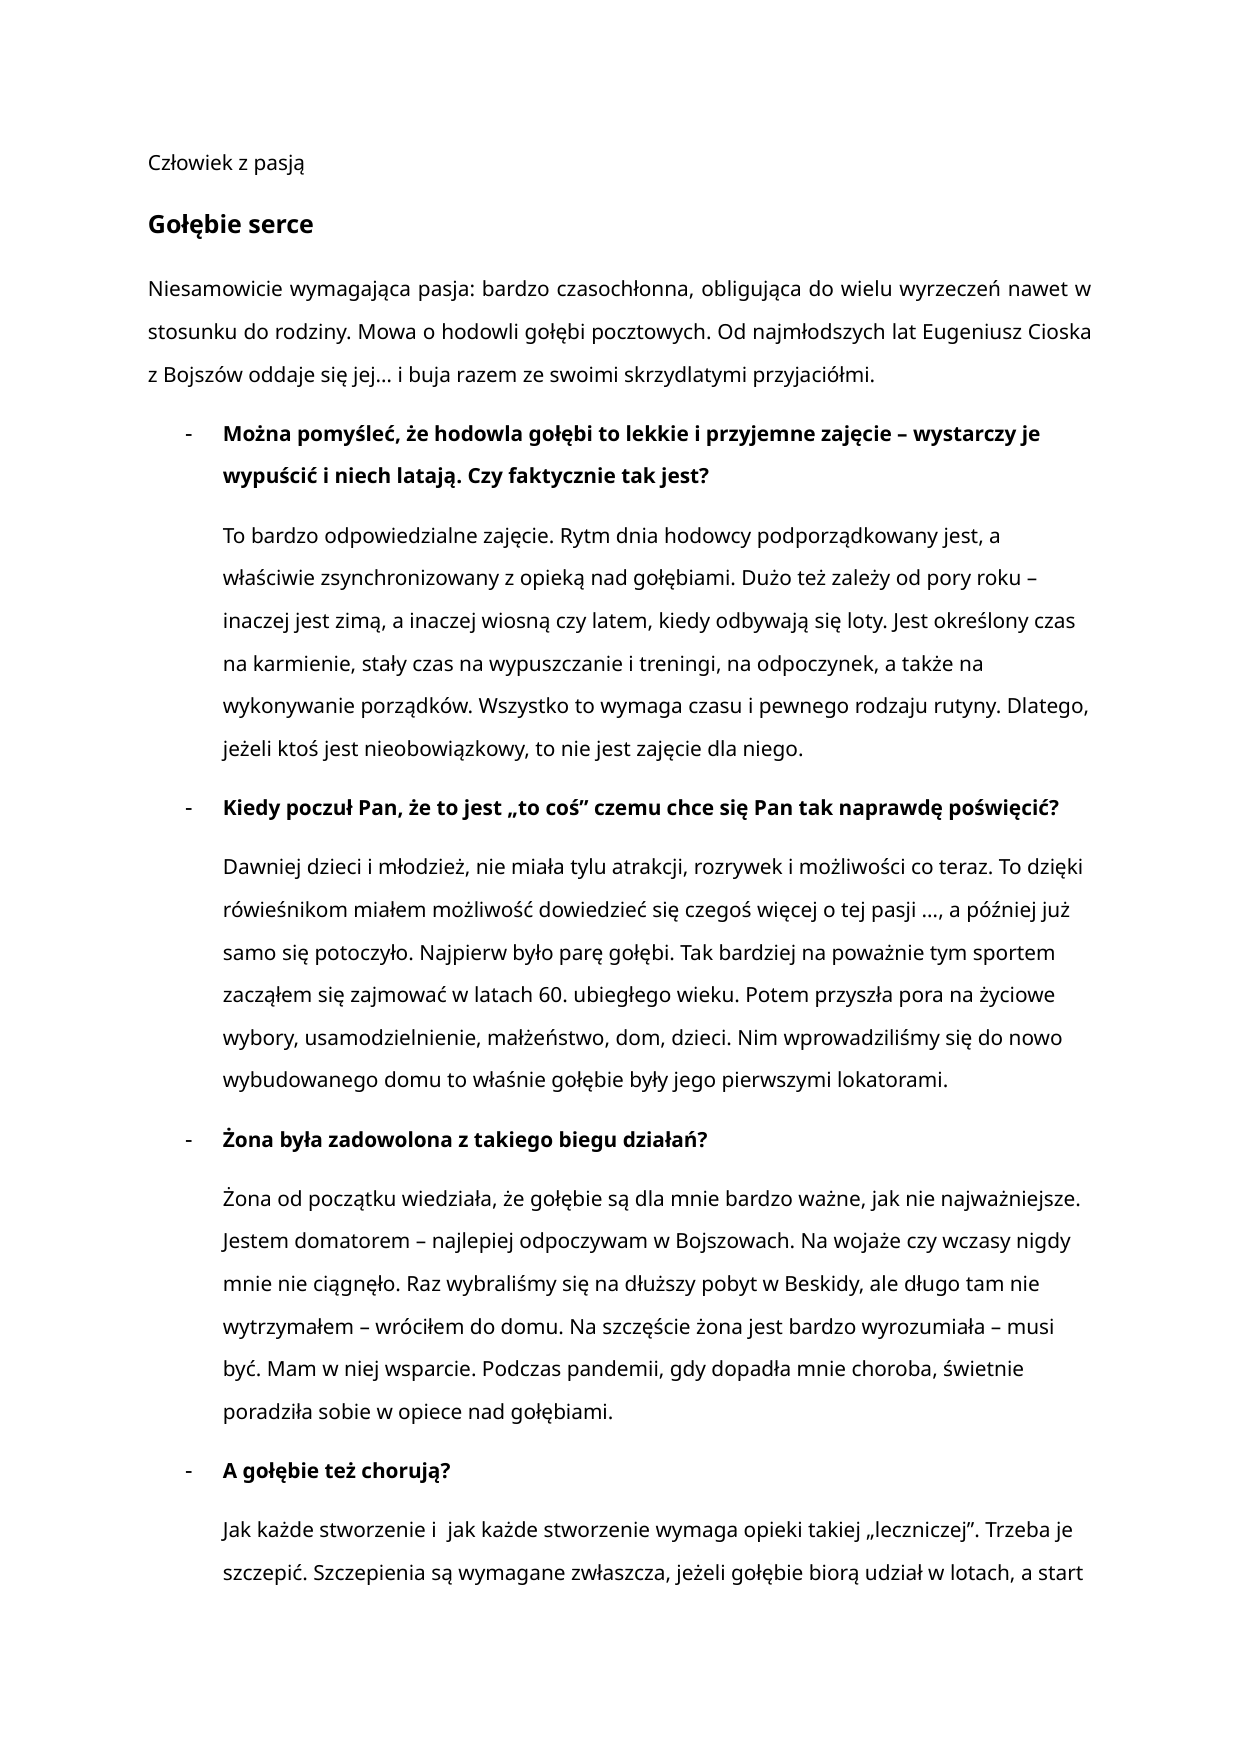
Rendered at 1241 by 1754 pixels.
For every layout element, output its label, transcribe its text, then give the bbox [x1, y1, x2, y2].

list Można pomyśleć, że hodowla gołębi to lekkie i przyjemne zajęcie – wystarczy je wypuścić i niech latają. Czy faktycznie tak jest? [185, 419, 1093, 490]
list Jak każde stworzenie i jak każde stworzenie wymaga opieki takiej „leczniczej”. Trzeba je szczepić. Szczepienia są wymagane zwłaszcza, jeżeli gołębie biorą udział w lotach, a start [223, 1516, 1093, 1587]
list To bardzo odpowiedzialne zajęcie. Rytm dnia hodowcy podporządkowany jest, a właściwie zsynchronizowany z opieką nad gołębiami. Dużo też zależy od pory roku – inaczej jest zimą, a inaczej wiosną czy latem, kiedy odbywają się loty. Jest określony czas na karmienie, stały czas na wypuszczanie i treningi, na odpoczynek, a także na wykonywanie porządków. Wszystko to wymaga czasu i pewnego rodzaju rutyny. Dlatego, jeżeli ktoś jest nieobowiązkowy, to nie jest zajęcie dla niego. [223, 521, 1093, 762]
list Żona od początku wiedziała, że gołębie są dla mnie bardzo ważne, jak nie najważniejsze. Jestem domatorem – najlepiej odpoczywam w Bojszowach. Na wojaże czy wczasy nigdy mnie nie ciągnęło. Raz wybraliśmy się na dłuższy pobyt w Beskidy, ale długo tam nie wytrzymałem – wróciłem do domu. Na szczęście żona jest bardzo wyrozumiała – musi być. Mam w niej wsparcie. Podczas pandemii, gdy dopadła mnie choroba, świetnie poradziła sobie w opiece nad gołębiami. [223, 1184, 1093, 1426]
list A gołębie też chorują? [185, 1456, 1093, 1485]
list Dawniej dzieci i młodzież, nie miała tylu atrakcji, rozrywek i możliwości co teraz. To dzięki rówieśnikom miałem możliwość dowiedzieć się czegoś więcej o tej pasji …, a później już samo się potoczyło. Najpierw było parę gołębi. Tak bardziej na poważnie tym sportem zacząłem się zajmować w latach 60. ubiegłego wieku. Potem przyszła pora na życiowe wybory, usamodzielnienie, małżeństwo, dom, dzieci. Nim wprowadziliśmy się do nowo wybudowanego domu to właśnie gołębie były jego pierwszymi lokatorami. [223, 852, 1093, 1094]
text Człowiek z pasją [148, 148, 1093, 176]
text Niesamowicie wymagająca pasja: bardzo czasochłonna, obligująca do wielu wyrzeczeń nawet w stosunku do rodziny. Mowa o hodowli gołębi pocztowych. Od najmłodszych lat Eugeniusz Cioska z Bojszów oddaje się jej… i buja razem ze swoimi skrzydlatymi przyjaciółmi. [148, 274, 1093, 388]
list Kiedy poczuł Pan, że to jest „to coś” czemu chce się Pan tak naprawdę poświęcić? [185, 793, 1093, 822]
text Gołębie serce [148, 207, 1093, 241]
list Żona była zadowolona z takiego biegu działań? [185, 1125, 1093, 1153]
